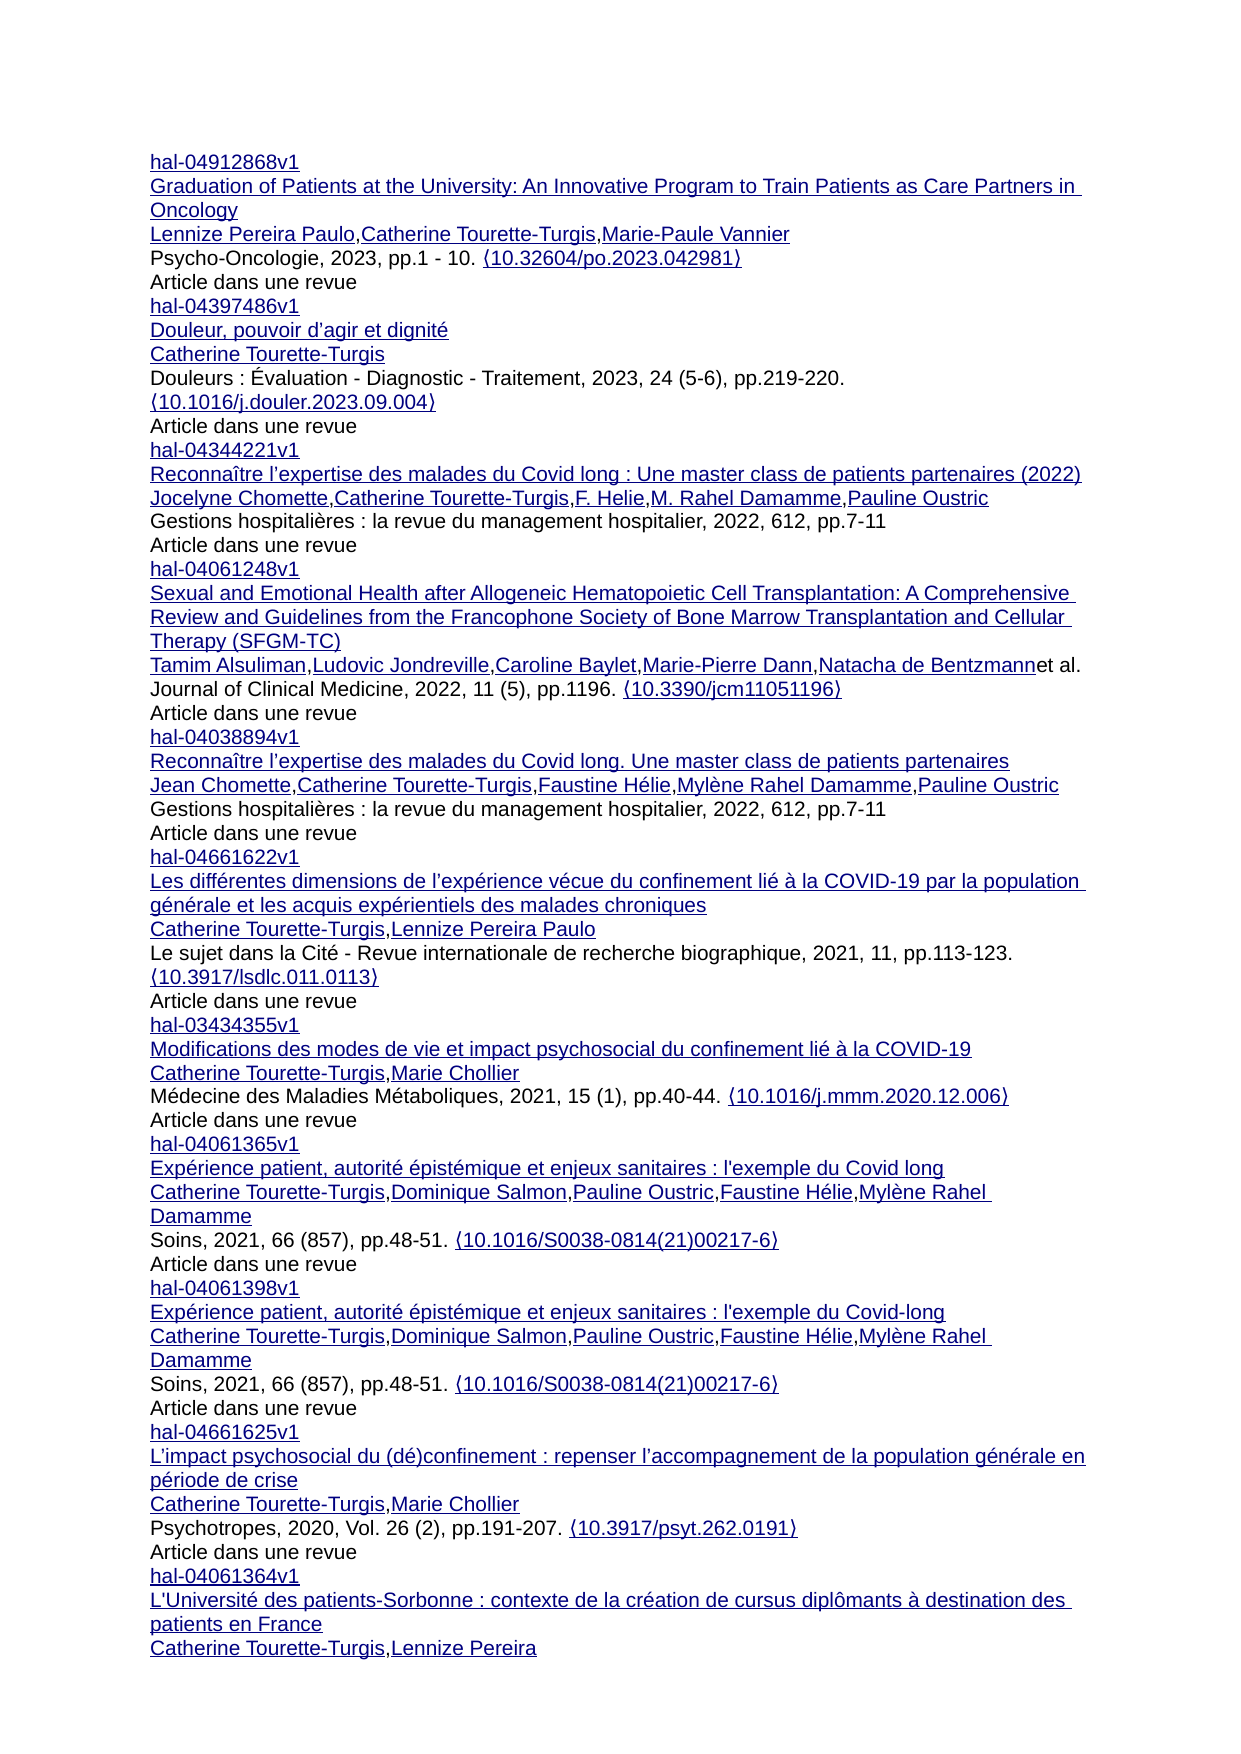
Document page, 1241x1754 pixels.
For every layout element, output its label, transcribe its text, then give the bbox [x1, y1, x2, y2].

table_cell L’impact psychosocial du (dé)confinement : repenser l’accompagnement de la population générale en période de crise Catherine Tourette-Turgis,Marie Chollier Psychotropes, 2020, Vol. 26 (2), pp.191-207. ⟨10.3917/psyt.262.0191⟩ Article dans une revue hal-04061364v1 [150, 1444, 1090, 1587]
table_cell Reconnaître l’expertise des malades du Covid long. Une master class de patients partenaires Jean Chomette,Catherine Tourette-Turgis,Faustine Hélie,Mylène Rahel Damamme,Pauline Oustric Gestions hospitalières : la revue du management hospitalier, 2022, 612, pp.7-11 Article dans une revue hal-04661622v1 [150, 749, 1090, 869]
table_cell Sexual and Emotional Health after Allogeneic Hematopoietic Cell Transplantation: A Comprehensive Review and Guidelines from the Francophone Society of Bone Marrow Transplantation and Cellular Therapy (SFGM-TC) Tamim Alsuliman,Ludovic Jondreville,Caroline Baylet,Marie-Pierre Dann,Natacha de Bentzmannet al. Journal of Clinical Medicine, 2022, 11 (5), pp.1196. ⟨10.3390/jcm11051196⟩ Article dans une revue hal-04038894v1 [150, 581, 1090, 749]
table_cell Douleur, pouvoir d’agir et dignité Catherine Tourette-Turgis Douleurs : Évaluation - Diagnostic - Traitement, 2023, 24 (5-6), pp.219-220. ⟨10.1016/j.douler.2023.09.004⟩ Article dans une revue hal-04344221v1 [150, 318, 1090, 461]
table_cell L'Université des patients-Sorbonne : contexte de la création de cursus diplômants à destination des patients en France Catherine Tourette-Turgis,Lennize Pereira [150, 1588, 1090, 1659]
table_cell hal-04912868v1 [150, 150, 1090, 174]
table_cell Expérience patient, autorité épistémique et enjeux sanitaires : l'exemple du Covid long Catherine Tourette-Turgis,Dominique Salmon,Pauline Oustric,Faustine Hélie,Mylène Rahel Damamme Soins, 2021, 66 (857), pp.48-51. ⟨10.1016/S0038-0814(21)00217-6⟩ Article dans une revue hal-04061398v1 [150, 1156, 1090, 1300]
table_cell Modifications des modes de vie et impact psychosocial du confinement lié à la COVID-19 Catherine Tourette-Turgis,Marie Chollier Médecine des Maladies Métaboliques, 2021, 15 (1), pp.40-44. ⟨10.1016/j.mmm.2020.12.006⟩ Article dans une revue hal-04061365v1 [150, 1036, 1090, 1156]
table_cell Graduation of Patients at the University: An Innovative Program to Train Patients as Care Partners in Oncology Lennize Pereira Paulo,Catherine Tourette-Turgis,Marie-Paule Vannier Psycho-Oncologie, 2023, pp.1 - 10. ⟨10.32604/po.2023.042981⟩ Article dans une revue hal-04397486v1 [150, 174, 1090, 318]
table_cell Reconnaître l’expertise des malades du Covid long : Une master class de patients partenaires (2022) Jocelyne Chomette,Catherine Tourette-Turgis,F. Helie,M. Rahel Damamme,Pauline Oustric Gestions hospitalières : la revue du management hospitalier, 2022, 612, pp.7-11 Article dans une revue hal-04061248v1 [150, 461, 1090, 581]
table_cell Expérience patient, autorité épistémique et enjeux sanitaires : l'exemple du Covid-long Catherine Tourette-Turgis,Dominique Salmon,Pauline Oustric,Faustine Hélie,Mylène Rahel Damamme Soins, 2021, 66 (857), pp.48-51. ⟨10.1016/S0038-0814(21)00217-6⟩ Article dans une revue hal-04661625v1 [150, 1300, 1090, 1444]
table_cell Les différentes dimensions de l’expérience vécue du confinement lié à la COVID-19 par la population générale et les acquis expérientiels des malades chroniques Catherine Tourette-Turgis,Lennize Pereira Paulo Le sujet dans la Cité - Revue internationale de recherche biographique, 2021, 11, pp.113-123. ⟨10.3917/lsdlc.011.0113⟩ Article dans une revue hal-03434355v1 [150, 869, 1090, 1036]
